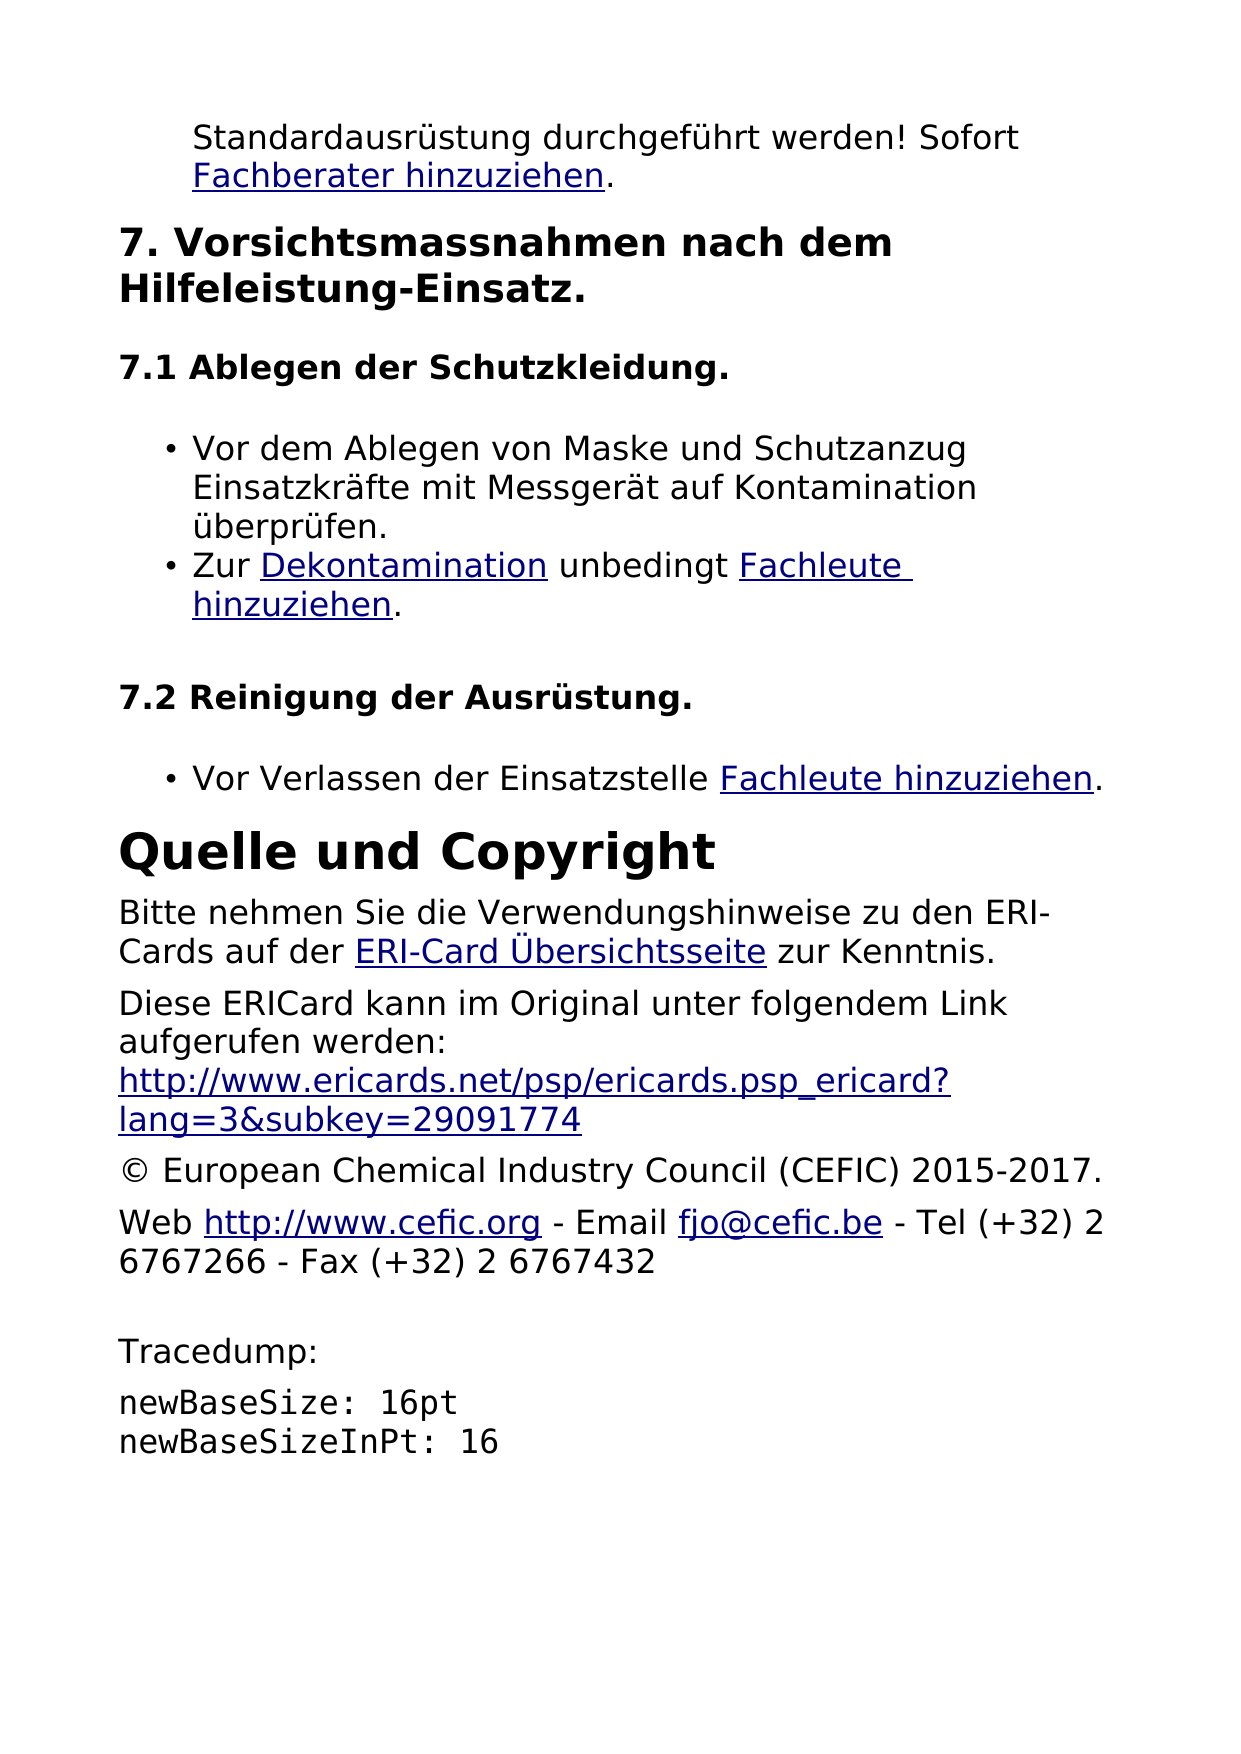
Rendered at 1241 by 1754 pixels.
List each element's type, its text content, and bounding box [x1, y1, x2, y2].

subtitle Quelle und Copyright [118, 823, 1122, 881]
list Zur Dekontamination unbedingt Fachleute hinzuziehen. [177, 546, 1122, 624]
subtitle 7. Vorsichtsmassnahmen nach dem Hilfeleistung-Einsatz. [118, 221, 1122, 311]
subtitle 7.1 Ablegen der Schutzkleidung. [118, 349, 1122, 388]
subtitle 7.2 Reinigung der Ausrüstung. [118, 678, 1122, 717]
list Standardausrüstung durchgeführt werden! Sofort Fachberater hinzuziehen. [177, 118, 1122, 196]
list Vor Verlassen der Einsatzstelle Fachleute hinzuziehen. [177, 759, 1122, 798]
list Vor dem Ablegen von Maske und Schutzanzug Einsatzkräfte mit Messgerät auf Kontamination überprüfen. [177, 429, 1122, 546]
text newBaseSize: 16pt newBaseSizeInPt: 16 [118, 1384, 1122, 1461]
text Bitte nehmen Sie die Verwendungshinweise zu den ERI-Cards auf der ERI-Card Übersichtsseite zur Kenntnis. [118, 894, 1122, 971]
text © European Chemical Industry Council (CEFIC) 2015-2017. [118, 1152, 1122, 1191]
text Tracedump: [118, 1293, 1122, 1371]
text Diese ERICard kann im Original unter folgendem Link aufgerufen werden: http://www.ericards.net/psp/ericards.psp_ericard?lang=3&subkey=29091774 [118, 984, 1122, 1139]
text Web http://www.cefic.org - Email fjo@cefic.be - Tel (+32) 2 6767266 - Fax (+32) 2 6767432 [118, 1203, 1122, 1281]
